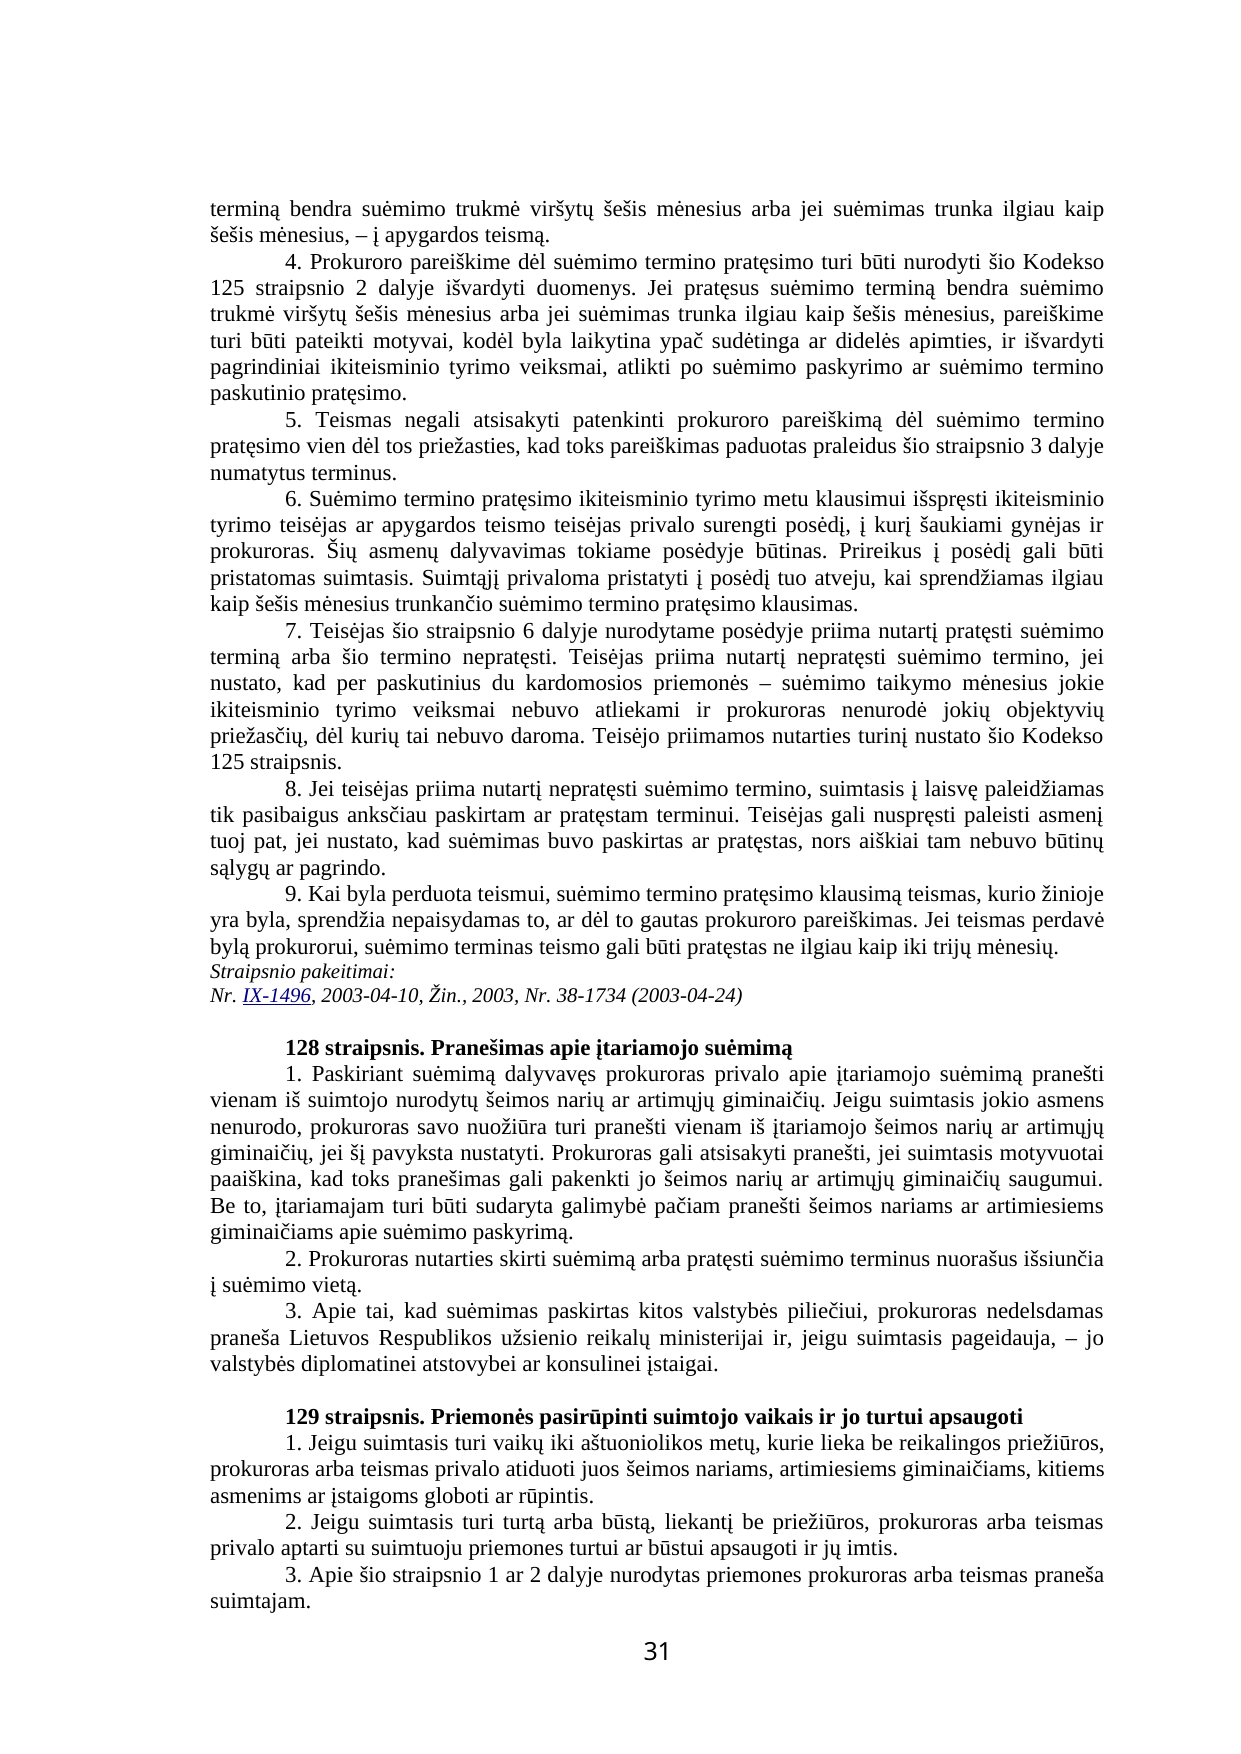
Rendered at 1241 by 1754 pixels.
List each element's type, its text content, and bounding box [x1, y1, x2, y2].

text Straipsnio pakeitimai: [210, 959, 1106, 983]
text 2. Prokuroras nutarties skirti suėmimą arba pratęsti suėmimo terminus nuorašus išsiunčia į suėmimo vietą. [210, 1244, 1106, 1297]
text 6. Suėmimo termino pratęsimo ikiteisminio tyrimo metu klausimui išspręsti ikiteisminio tyrimo teisėjas ar apygardos teismo teisėjas privalo surengti posėdį, į kurį šaukiami gynėjas ir prokuroras. Šių asmenų dalyvavimas tokiame posėdyje būtinas. Prireikus į posėdį gali būti pristatomas suimtasis. Suimtąjį privaloma pristatyti į posėdį tuo atveju, kai sprendžiamas ilgiau kaip šešis mėnesius trunkančio suėmimo termino pratęsimo klausimas. [210, 485, 1106, 617]
text terminą bendra suėmimo trukmė viršytų šešis mėnesius arba jei suėmimas trunka ilgiau kaip šešis mėnesius, – į apygardos teismą. [210, 195, 1106, 248]
text 129 straipsnis. Priemonės pasirūpinti suimtojo vaikais ir jo turtui apsaugoti [210, 1403, 1106, 1429]
text 8. Jei teisėjas priima nutartį nepratęsti suėmimo termino, suimtasis į laisvę paleidžiamas tik pasibaigus anksčiau paskirtam ar pratęstam terminui. Teisėjas gali nuspręsti paleisti asmenį tuoj pat, jei nustato, kad suėmimas buvo paskirtas ar pratęstas, nors aiškiai tam nebuvo būtinų sąlygų ar pagrindo. [210, 775, 1106, 880]
text 9. Kai byla perduota teismui, suėmimo termino pratęsimo klausimą teismas, kurio žinioje yra byla, sprendžia nepaisydamas to, ar dėl to gautas prokuroro pareiškimas. Jei teismas perdavė bylą prokurorui, suėmimo terminas teismo gali būti pratęstas ne ilgiau kaip iki trijų mėnesių. [210, 880, 1106, 959]
text 2. Jeigu suimtasis turi turtą arba būstą, liekantį be priežiūros, prokuroras arba teismas privalo aptarti su suimtuoju priemones turtui ar būstui apsaugoti ir jų imtis. [210, 1508, 1106, 1561]
text Nr. IX-1496, 2003-04-10, Žin., 2003, Nr. 38-1734 (2003-04-24) [210, 983, 1106, 1007]
text 128 straipsnis. Pranešimas apie įtariamojo suėmimą [210, 1034, 1106, 1060]
text 5. Teismas negali atsisakyti patenkinti prokuroro pareiškimą dėl suėmimo termino pratęsimo vien dėl tos priežasties, kad toks pareiškimas paduotas praleidus šio straipsnio 3 dalyje numatytus terminus. [210, 406, 1106, 485]
text 1. Paskiriant suėmimą dalyvavęs prokuroras privalo apie įtariamojo suėmimą pranešti vienam iš suimtojo nurodytų šeimos narių ar artimųjų giminaičių. Jeigu suimtasis jokio asmens nenurodo, prokuroras savo nuožiūra turi pranešti vienam iš įtariamojo šeimos narių ar artimųjų giminaičių, jei šį pavyksta nustatyti. Prokuroras gali atsisakyti pranešti, jei suimtasis motyvuotai paaiškina, kad toks pranešimas gali pakenkti jo šeimos narių ar artimųjų giminaičių saugumui. Be to, įtariamajam turi būti sudaryta galimybė pačiam pranešti šeimos nariams ar artimiesiems giminaičiams apie suėmimo paskyrimą. [210, 1060, 1106, 1244]
text 7. Teisėjas šio straipsnio 6 dalyje nurodytame posėdyje priima nutartį pratęsti suėmimo terminą arba šio termino nepratęsti. Teisėjas priima nutartį nepratęsti suėmimo termino, jei nustato, kad per paskutinius du kardomosios priemonės – suėmimo taikymo mėnesius jokie ikiteisminio tyrimo veiksmai nebuvo atliekami ir prokuroras nenurodė jokių objektyvių priežasčių, dėl kurių tai nebuvo daroma. Teisėjo priimamos nutarties turinį nustato šio Kodekso 125 straipsnis. [210, 617, 1106, 775]
text 4. Prokuroro pareiškime dėl suėmimo termino pratęsimo turi būti nurodyti šio Kodekso 125 straipsnio 2 dalyje išvardyti duomenys. Jei pratęsus suėmimo terminą bendra suėmimo trukmė viršytų šešis mėnesius arba jei suėmimas trunka ilgiau kaip šešis mėnesius, pareiškime turi būti pateikti motyvai, kodėl byla laikytina ypač sudėtinga ar didelės apimties, ir išvardyti pagrindiniai ikiteisminio tyrimo veiksmai, atlikti po suėmimo paskyrimo ar suėmimo termino paskutinio pratęsimo. [210, 248, 1106, 406]
text 3. Apie tai, kad suėmimas paskirtas kitos valstybės piliečiui, prokuroras nedelsdamas praneša Lietuvos Respublikos užsienio reikalų ministerijai ir, jeigu suimtasis pageidauja, – jo valstybės diplomatinei atstovybei ar konsulinei įstaigai. [210, 1297, 1106, 1376]
text 3. Apie šio straipsnio 1 ar 2 dalyje nurodytas priemones prokuroras arba teismas praneša suimtajam. [210, 1561, 1106, 1613]
text 1. Jeigu suimtasis turi vaikų iki aštuoniolikos metų, kurie lieka be reikalingos priežiūros, prokuroras arba teismas privalo atiduoti juos šeimos nariams, artimiesiems giminaičiams, kitiems asmenims ar įstaigoms globoti ar rūpintis. [210, 1429, 1106, 1508]
